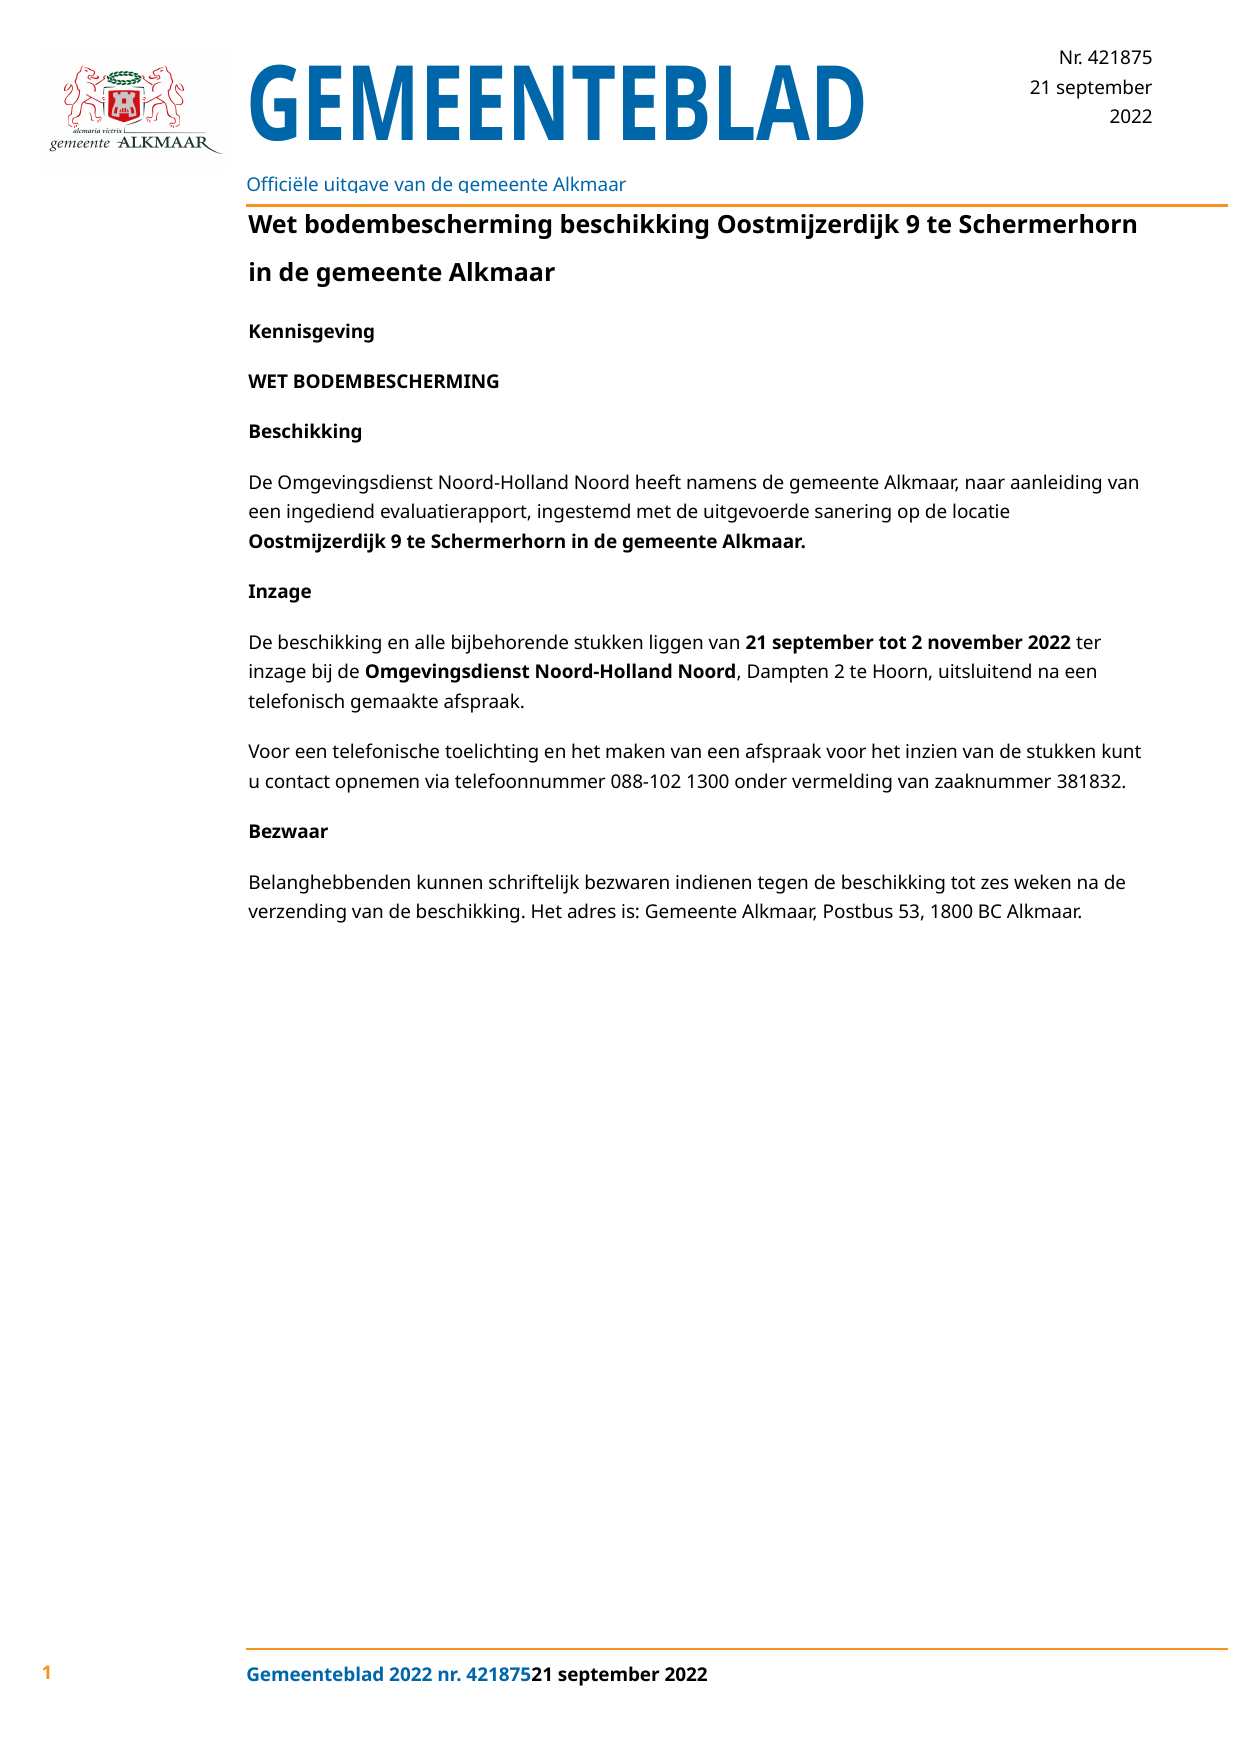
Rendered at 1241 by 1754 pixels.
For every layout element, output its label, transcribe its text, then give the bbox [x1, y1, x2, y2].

text Inzage [248, 579, 1152, 604]
text Wet bodembescherming beschikking Oostmijzerdijk 9 te Schermerhorn in de gemeente Alkmaar [248, 207, 1152, 288]
text Kennisgeving [248, 318, 1152, 344]
text Beschikking [248, 419, 1152, 444]
text De Omgevingsdienst Noord-Holland Noord heeft namens de gemeente Alkmaar, naar aanleiding van een ingediend evaluatierapport, ingestemd met de uitgevoerde sanering op de locatie Oostmijzerdijk 9 te Schermerhorn in de gemeente Alkmaar. [248, 469, 1152, 554]
text Voor een telefonische toelichting en het maken van een afspraak voor het inzien van de stukken kunt u contact opnemen via telefoonnummer 088-102 1300 onder vermelding van zaaknummer 381832. [248, 739, 1152, 794]
text WET BODEMBESCHERMING [248, 368, 1152, 394]
picture [41, 47, 231, 172]
text De beschikking en alle bijbehorende stukken liggen van 21 september tot 2 november 2022 ter inzage bij de Omgevingsdienst Noord-Holland Noord, Dampten 2 te Hoorn, uitsluitend na een telefonisch gemaakte afspraak. [248, 629, 1152, 714]
text Bezwaar [248, 819, 1152, 844]
text Belanghebbenden kunnen schriftelijk bezwaren indienen tegen de beschikking tot zes weken na de verzending van de beschikking. Het adres is: Gemeente Alkmaar, Postbus 53, 1800 BC Alkmaar. [248, 869, 1152, 924]
